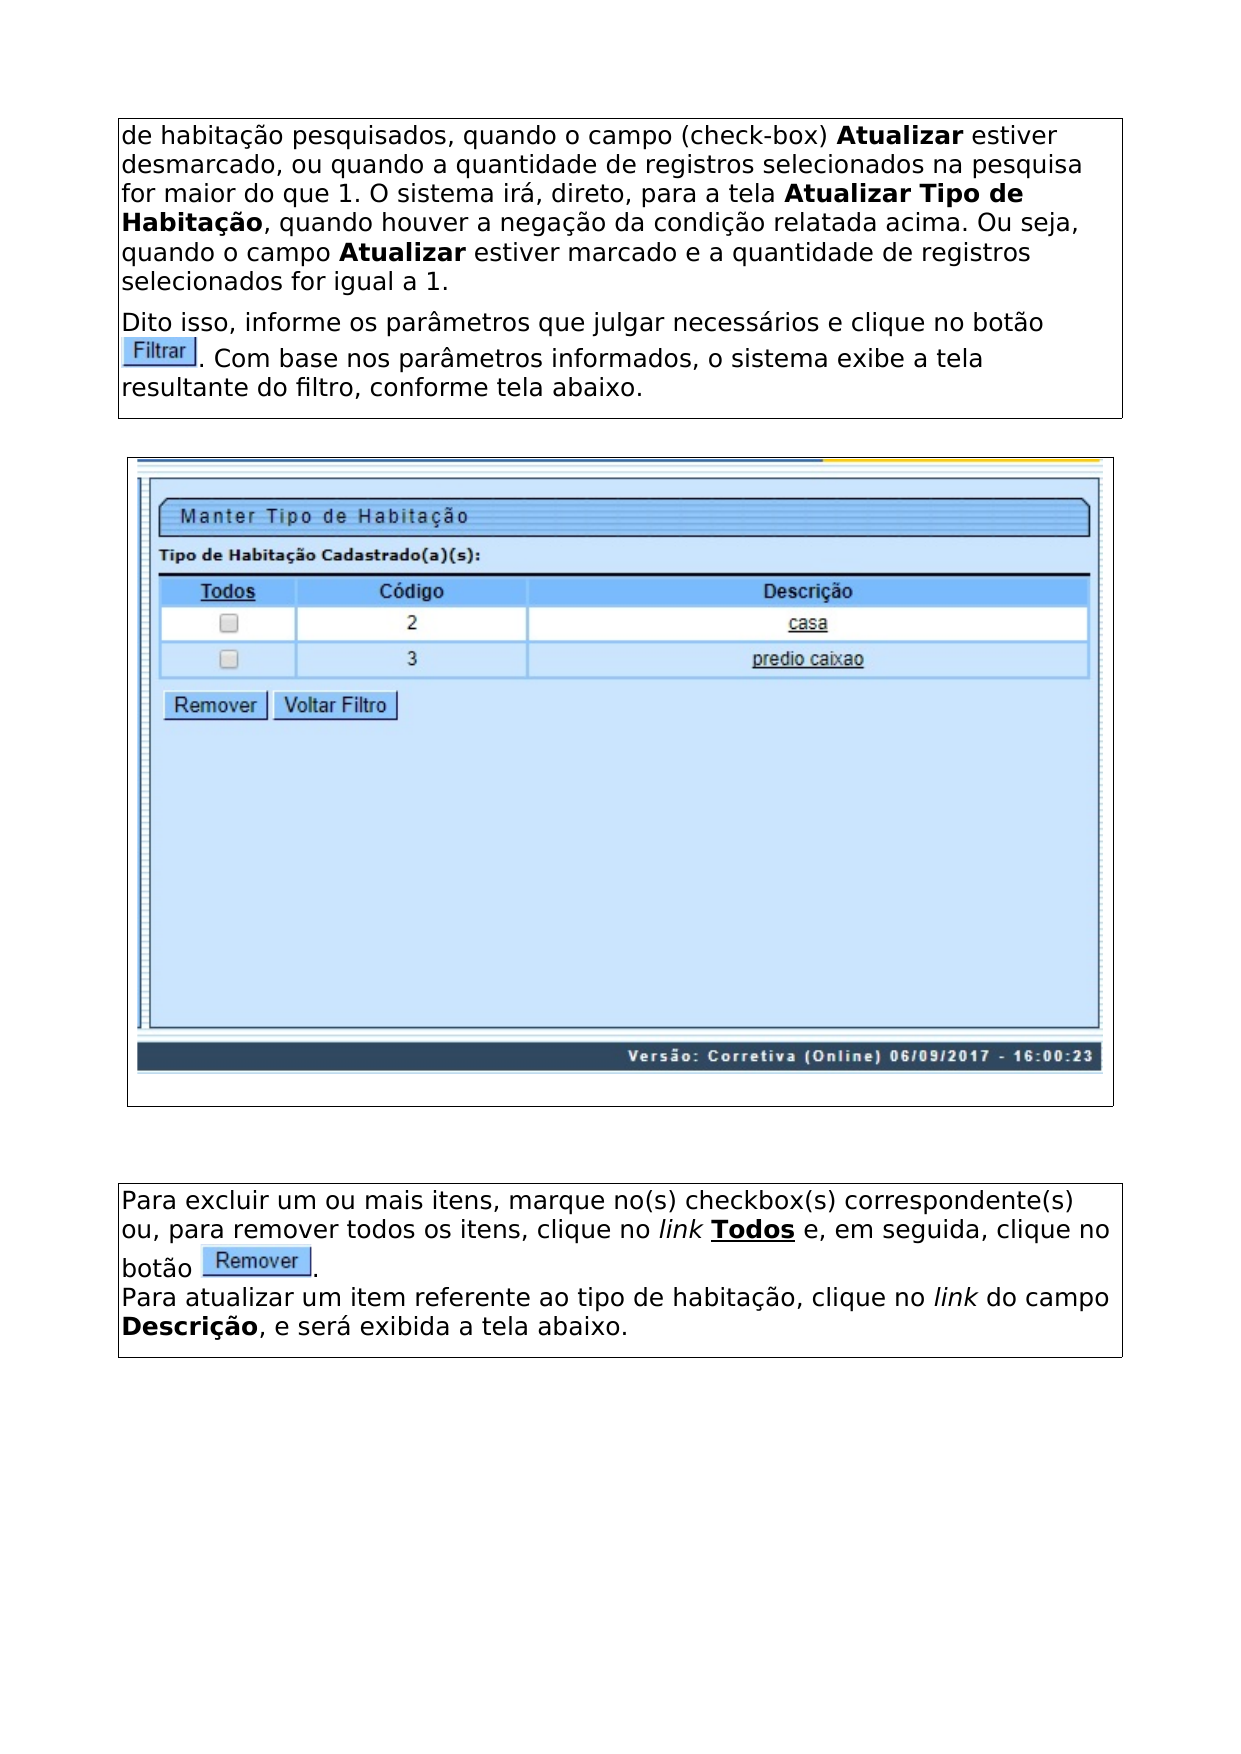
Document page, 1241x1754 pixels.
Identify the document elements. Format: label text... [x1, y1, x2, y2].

table_header Para excluir um ou mais itens, marque no(s) checkbox(s) correspondente(s) ou, para remover todos os itens, clique no link Todos e, em seguida, clique no botão . Para atualizar um item referente ao tipo de habitação, clique no link do campo Descrição, e será exibida a tela abaixo. [119, 1184, 1122, 1357]
picture [121, 337, 198, 368]
picture [137, 459, 1103, 1074]
table_header [128, 458, 1113, 1106]
table_header de habitação pesquisados, quando o campo (check-box) Atualizar estiver desmarcado, ou quando a quantidade de registros selecionados na pesquisa for maior do que 1. O sistema irá, direto, para a tela Atualizar Tipo de Habitação, quando houver a negação da condição relatada acima. Ou seja, quando o campo Atualizar estiver marcado e a quantidade de registros selecionados for igual a 1. Dito isso, informe os parâmetros que julgar necessários e clique no botão . Com base nos parâmetros informados, o sistema exibe a tela resultante do filtro, conforme tela abaixo. [119, 119, 1122, 418]
picture [200, 1244, 312, 1278]
